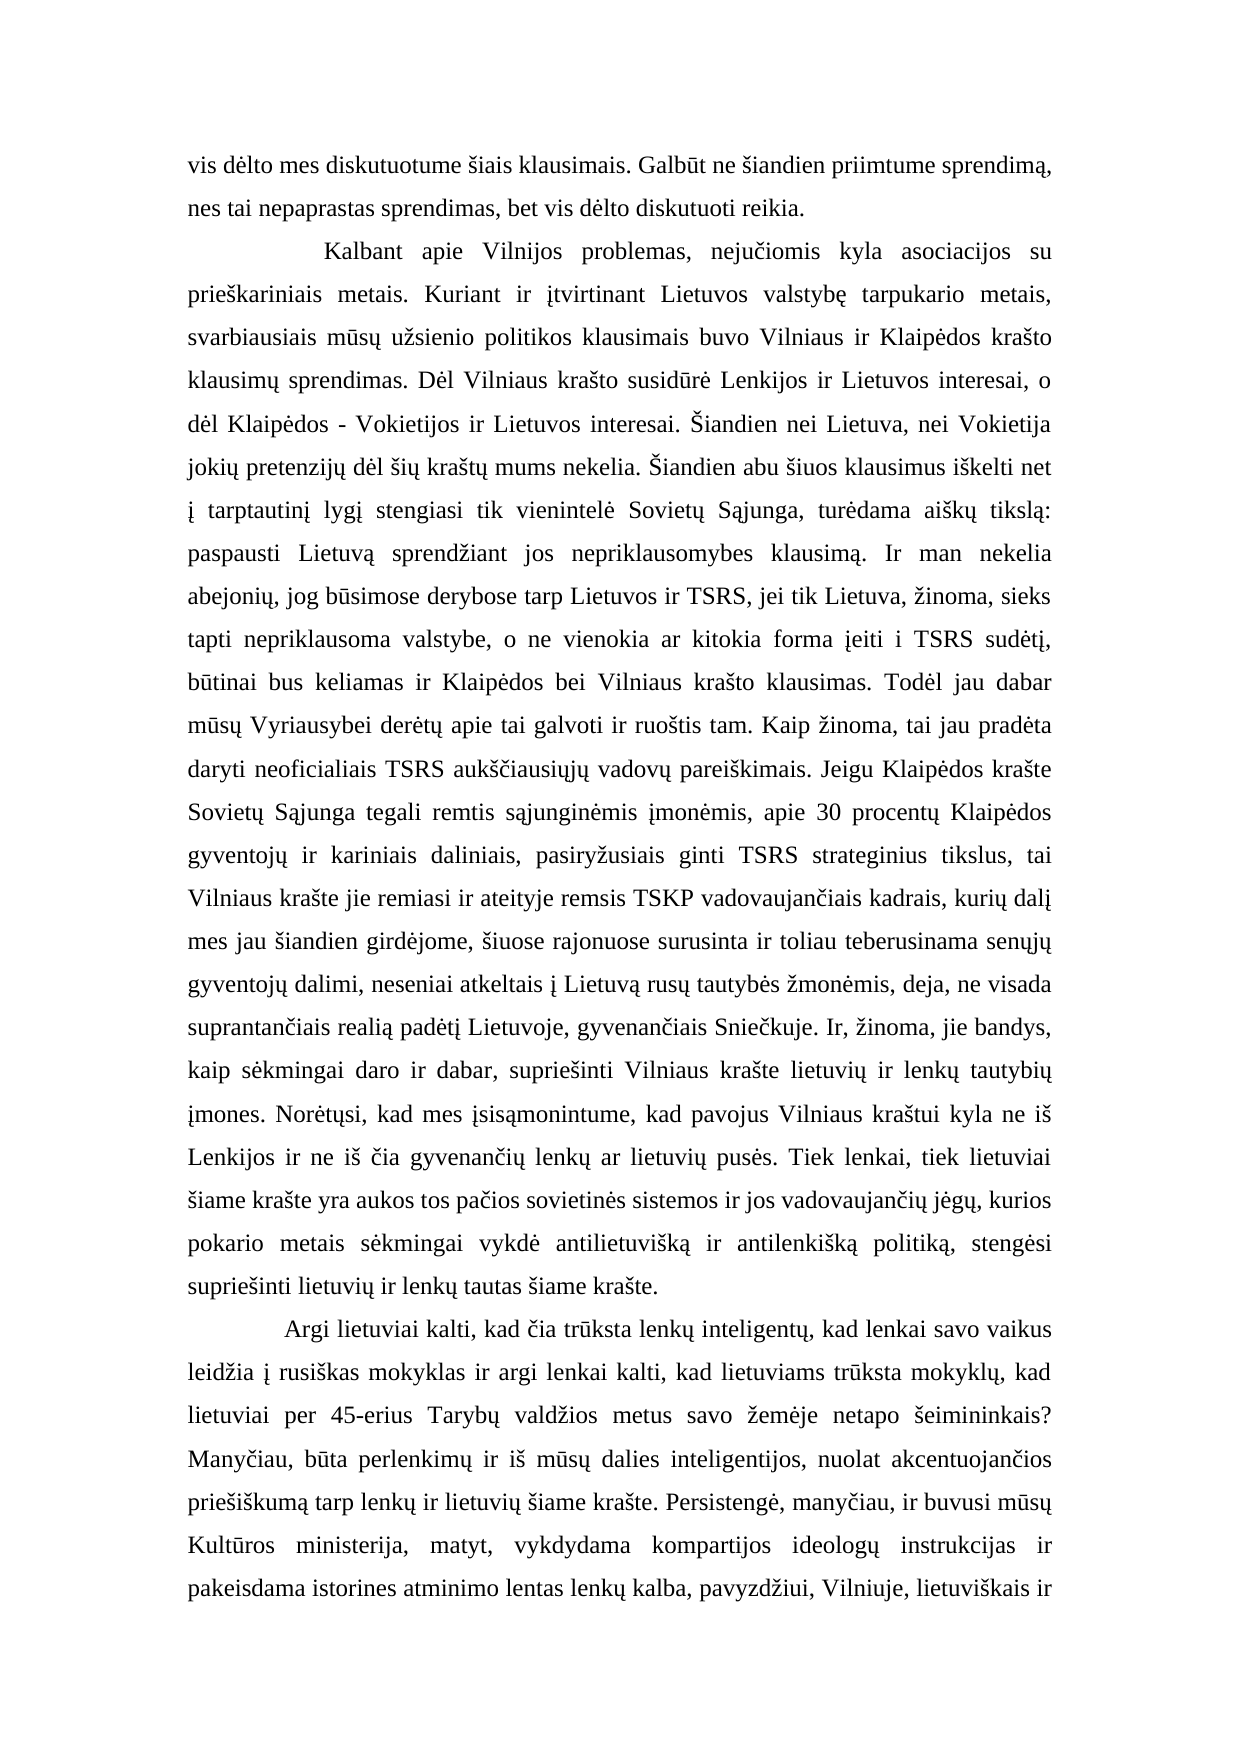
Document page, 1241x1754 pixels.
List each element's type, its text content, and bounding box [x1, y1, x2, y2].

text Argi lietuviai kalti, kad čia trūksta lenkų inteligentų, kad lenkai savo vaikus leidžia į rusiškas mokyklas ir argi lenkai kalti, kad lietuviams trūksta mokyklų, kad lietuviai per 45-erius Tarybų valdžios metus savo žemėje netapo šeimininkais? Manyčiau, būta perlenkimų ir iš mūsų dalies inteligentijos, nuolat akcentuojančios priešiškumą tarp lenkų ir lietuvių šiame krašte. Persistengė, manyčiau, ir buvusi mūsų Kultūros ministerija, matyt, vykdydama kompartijos ideologų instrukcijas ir pakeisdama istorines atminimo lentas lenkų kalba, pavyzdžiui, Vilniuje, lietuviškais ir [187, 1314, 1053, 1602]
text Kalbant apie Vilnijos problemas, nejučiomis kyla asociacijos su prieškariniais metais. Kuriant ir įtvirtinant Lietuvos valstybę tarpukario metais, svarbiausiais mūsų užsienio politikos klausimais buvo Vilniaus ir Klaipėdos krašto klausimų sprendimas. Dėl Vilniaus krašto susidūrė Lenkijos ir Lietuvos interesai, o dėl Klaipėdos - Vokietijos ir Lietuvos interesai. Šiandien nei Lietuva, nei Vokietija jokių pretenzijų dėl šių kraštų mums nekelia. Šiandien abu šiuos klausimus iškelti net į tarptautinį lygį stengiasi tik vienintelė Sovietų Sąjunga, turėdama aiškų tikslą: paspausti Lietuvą sprendžiant jos nepriklausomybes klausimą. Ir man nekelia abejonių, jog būsimose derybose tarp Lietuvos ir TSRS, jei tik Lietuva, žinoma, sieks tapti nepriklausoma valstybe, o ne vienokia ar kitokia forma įeiti i TSRS sudėtį, būtinai bus keliamas ir Klaipėdos bei Vilniaus krašto klausimas. Todėl jau dabar mūsų Vyriausybei derėtų apie tai galvoti ir ruoštis tam. Kaip žinoma, tai jau pradėta daryti neoficialiais TSRS aukščiausiųjų vadovų pareiškimais. Jeigu Klaipėdos krašte Sovietų Sąjunga tegali remtis sąjunginėmis įmonėmis, apie 30 procentų Klaipėdos gyventojų ir kariniais daliniais, pasiryžusiais ginti TSRS strateginius tikslus, tai Vilniaus krašte jie remiasi ir ateityje remsis TSKP vadovaujančiais kadrais, kurių dalį mes jau šiandien girdėjome, šiuose rajonuose surusinta ir toliau teberusinama senųjų gyventojų dalimi, neseniai atkeltais į Lietuvą rusų tautybės žmonėmis, deja, ne visada suprantančiais realią padėtį Lietuvoje, gyvenančiais Sniečkuje. Ir, žinoma, jie bandys, kaip sėkmingai daro ir dabar, supriešinti Vilniaus krašte lietuvių ir lenkų tautybių įmones. Norėtųsi, kad mes įsisąmonintume, kad pavojus Vilniaus kraštui kyla ne iš Lenkijos ir ne iš čia gyvenančių lenkų ar lietuvių pusės. Tiek lenkai, tiek lietuviai šiame krašte yra aukos tos pačios sovietinės sistemos ir jos vadovaujančių jėgų, kurios pokario metais sėkmingai vykdė antilietuvišką ir antilenkišką politiką, stengėsi supriešinti lietuvių ir lenkų tautas šiame krašte. [187, 236, 1053, 1300]
text vis dėlto mes diskutuotume šiais klausimais. Galbūt ne šiandien priimtume sprendimą, nes tai nepaprastas sprendimas, bet vis dėlto diskutuoti reikia. [187, 150, 1053, 222]
